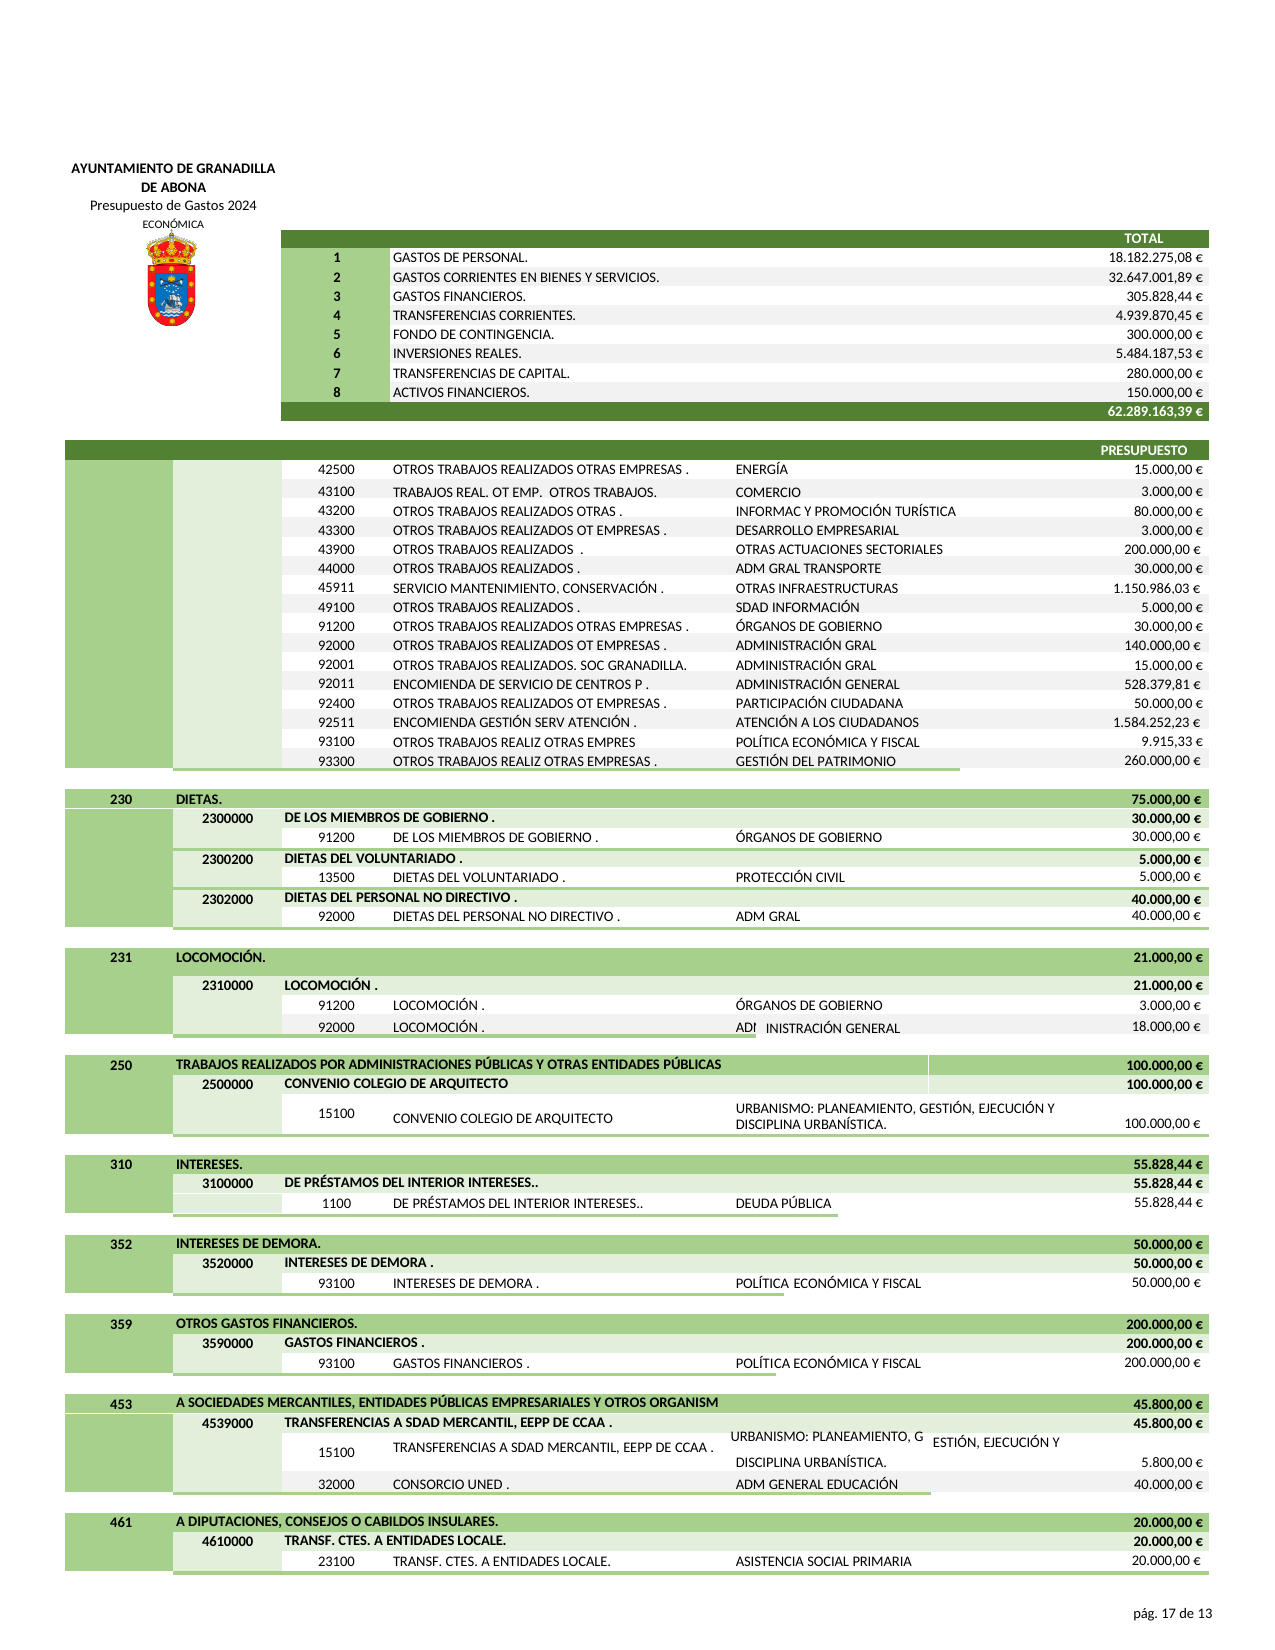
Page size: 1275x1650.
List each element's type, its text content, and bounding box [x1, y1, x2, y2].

table_cell GASTOS FINANCIEROS . POLÍTI [374, 1353, 776, 1373]
table_cell 1100 [282, 1194, 372, 1213]
table_cell SERVICIO MANTENIMIENTO, CONSERVACIÓN . [374, 575, 715, 594]
table_cell TRANSF. CTES. A ENTIDADES LOCALE. [282, 1532, 822, 1551]
table_cell 93100 [282, 1353, 374, 1373]
table_cell 13500 DIETAS DEL VOLUNTARIADO . PROTECCIÓN CIVIL 5.000,00 € [282, 867, 1209, 887]
table_cell 93100 [282, 1273, 374, 1293]
table_cell 44000 [282, 556, 374, 575]
table_cell OTROS TRABAJOS REALIZADOS OTRAS . [374, 498, 715, 517]
table_cell 5.000,00 € [960, 594, 1209, 613]
table_cell 150.000,00 € [818, 382, 1209, 402]
table_cell TRANSFERENCIAS CORRIENTES. [390, 305, 818, 325]
table_cell FONDO DE CONTINGENCIA. [390, 325, 818, 344]
table_cell 3100000 [173, 1174, 282, 1193]
table_cell GASTOS FINANCIEROS. [390, 286, 818, 305]
table_header 461 [65, 1513, 173, 1532]
table_cell 528.379,81 € [960, 671, 1209, 690]
table_cell 93300 [282, 748, 374, 768]
table_cell OTRAS ACTUACIONES SECTORIALES [715, 537, 960, 556]
table_cell 200.000,00 € [776, 1334, 1209, 1353]
table_cell GASTOS FINANCIEROS . [282, 1334, 776, 1353]
table_cell 91200 [282, 614, 374, 632]
table_cell 32000 [282, 1471, 374, 1492]
table_cell CA ECONÓMICA Y FISCAL 200.000,00 € [776, 1353, 1209, 1373]
table_header 250 [65, 1055, 173, 1075]
table_cell 45911 [282, 575, 374, 594]
table_cell 9.915,33 € [960, 729, 1209, 748]
table_header A DIPUTACIONES, CONSEJOS O CABILDOS INSULARES. [173, 1513, 822, 1532]
table_header 310 [65, 1155, 173, 1174]
table_cell 4539000 [173, 1414, 282, 1433]
table_cell 3.000,00 € [960, 517, 1209, 537]
table_cell INVERSIONES REALES. [390, 344, 818, 363]
table_cell 20.000,00 € [822, 1532, 1209, 1551]
table_cell OTROS TRABAJOS REALIZADOS OTRAS EMPRESAS . [374, 614, 715, 632]
table_cell 91200 LOCOMOCIÓN . ÓRG [282, 995, 756, 1014]
table_cell [173, 1353, 282, 1373]
table_cell 55.828,44 € [838, 1194, 1209, 1213]
table_cell GASTOS CORRIENTES EN BIENES Y SERVICIOS. [390, 267, 818, 286]
table_cell 15.000,00 € [960, 652, 1209, 671]
table_header 453 [65, 1394, 173, 1413]
table_cell 32.647.001,89 € [818, 267, 1209, 286]
table_cell GESTIÓN DEL PATRIMONIO [715, 748, 960, 768]
table_cell 49100 [282, 594, 374, 613]
table_cell OTROS TRABAJOS REALIZADOS OT EMPRESAS . [374, 633, 715, 652]
table_cell 2302000 DIETAS DEL PERSONAL NO DIRECTIVO . 40.000,00 € [173, 890, 1209, 907]
table_cell TRANSFERENCIAS A SDAD MERCANTIL, EEPP DE CCAA . [282, 1414, 931, 1433]
table_cell ANOS DE GOBIERNO 3.000,00 € [756, 995, 1209, 1014]
table_cell PARTICIPACIÓN CIUDADANA [715, 690, 960, 709]
table_cell OTROS TRABAJOS REALIZ OTRAS EMPRES [374, 729, 715, 748]
table_cell 305.828,44 € [818, 286, 1209, 305]
table_cell OTRAS INFRAESTRUCTURAS [715, 575, 960, 594]
table_cell DE PRÉSTAMOS DEL INTERIOR INTERESES.. DEUDA PÚBLICA [372, 1194, 838, 1213]
table_cell 3520000 [173, 1254, 282, 1273]
table_cell 5 [281, 325, 390, 344]
table_cell OTROS TRABAJOS REALIZADOS OTRAS EMPRESAS . [374, 460, 715, 479]
table_cell 2300200 DIETAS DEL VOLUNTARIADO . 5.000,00 € [173, 851, 1209, 867]
table_cell 3.000,00 € [960, 479, 1209, 498]
table_cell 91200 DE LOS MIEMBROS DE GOBIERNO . ÓRGANOS DE GOBIERNO 30.000,00 € [282, 828, 1209, 848]
table_header 231 [65, 948, 173, 976]
table_cell OTROS TRABAJOS REALIZADOS. SOC GRANADILLA. [374, 652, 715, 671]
table_cell ADM GRAL TRANSPORTE [715, 556, 960, 575]
table_cell 92001 [282, 652, 374, 671]
table_cell 30.000,00 € [960, 556, 1209, 575]
table_cell 7 [281, 363, 390, 382]
table_cell 15100 [282, 1433, 374, 1471]
table_cell TRABAJOS REAL. OT EMP. OTROS TRABAJOS. [374, 479, 715, 498]
table_cell OTROS TRABAJOS REALIZ OTRAS EMPRESAS . [374, 748, 715, 768]
table_cell ADMINISTRACIÓN GRAL [715, 652, 960, 671]
table_cell 93100 [282, 729, 374, 748]
table_cell ÓRGANOS DE GOBIERNO [715, 614, 960, 632]
table_cell 92000 DIETAS DEL PERSONAL NO DIRECTIVO . ADM GRAL 40.000,00 € [282, 907, 1209, 927]
table_cell [173, 1551, 282, 1571]
table_cell [173, 1194, 282, 1213]
table_cell [65, 460, 173, 768]
table_cell INFORMAC Y PROMOCIÓN TURÍSTICA [715, 498, 960, 517]
table_cell [173, 907, 282, 927]
table_cell COMERCIO [715, 479, 960, 498]
table_header 200.000,00 € [776, 1314, 1209, 1334]
table_header [282, 948, 756, 976]
table_cell 18.182.275,08 € [818, 248, 1209, 267]
table_cell ADMINISTRACIÓN GENERAL [715, 671, 960, 690]
table_cell OTROS TRABAJOS REALIZADOS . [374, 537, 715, 556]
table_cell GASTOS DE PERSONAL. [390, 248, 818, 267]
table_header 20.000,00 € [822, 1513, 1209, 1532]
table_cell [173, 867, 282, 887]
table_cell 55.828,44 € [838, 1174, 1209, 1193]
table_cell ACTIVOS FINANCIEROS. [390, 382, 818, 402]
table_cell [173, 1433, 282, 1492]
table_cell 300.000,00 € [818, 325, 1209, 344]
table_header 359 [65, 1314, 173, 1334]
table_cell CONSORCIO UNED . ADM GENERAL EDUCACIÓN [374, 1471, 931, 1492]
table_cell OTROS TRABAJOS REALIZADOS . [374, 556, 715, 575]
table_cell [65, 1174, 173, 1213]
table_cell [65, 1532, 173, 1571]
table_cell 43300 [282, 517, 374, 537]
table_cell DESARROLLO EMPRESARIAL [715, 517, 960, 537]
table_cell [65, 1334, 173, 1373]
table_cell 140.000,00 € [960, 633, 1209, 652]
table_cell 15100 [282, 1094, 374, 1134]
table_cell 15.000,00 € [960, 460, 1209, 479]
table_header PRESUPUESTO [65, 440, 1209, 460]
table_cell 4 [281, 305, 390, 325]
table_cell 2 [281, 267, 390, 286]
table_header OTROS GASTOS FINANCIEROS. [173, 1314, 776, 1334]
table_cell 4.939.870,45 € [818, 305, 1209, 325]
table_cell [173, 460, 282, 768]
table_cell POLÍTICA ECONÓMICA Y FISCAL [715, 729, 960, 748]
table_cell 92000 [282, 633, 374, 652]
table_cell ENCOMIENDA GESTIÓN SERV ATENCIÓN . [374, 709, 715, 729]
table_cell INISTRACIÓN GENERAL 18.000,00 € [756, 1014, 1209, 1034]
table_cell LOCOMOCIÓN . [282, 976, 756, 995]
table_cell [65, 1075, 173, 1134]
table_cell [65, 1414, 173, 1492]
table_cell ENERGÍA [715, 460, 960, 479]
table_cell OTROS TRABAJOS REALIZADOS . [374, 594, 715, 613]
table_cell [173, 995, 282, 1034]
table_header INTERESES DE DEMORA. [173, 1235, 784, 1254]
table_header INTERESES. [173, 1155, 282, 1174]
table_cell [173, 1273, 282, 1293]
table_cell ESTIÓN, EJECUCIÓN Y 5.800,00 € [931, 1433, 1209, 1471]
table_header 45.800,00 € [931, 1394, 1209, 1413]
table_cell [173, 1094, 282, 1134]
table_cell 43200 [282, 498, 374, 517]
table_cell SDAD INFORMACIÓN [715, 594, 960, 613]
table_cell 23100 [282, 1551, 374, 1571]
table_cell 2310000 [173, 976, 282, 995]
table_cell 280.000,00 € [818, 363, 1209, 382]
table_cell 100.000,00 € [929, 1075, 1209, 1094]
table_header 21.000,00 € [756, 948, 1209, 976]
table_cell [65, 1254, 173, 1293]
table_cell 21.000,00 € [756, 976, 1209, 995]
table_cell 5.484.187,53 € [818, 344, 1209, 363]
table_cell 1.584.252,23 € [960, 709, 1209, 729]
table_cell 2300000 DE LOS MIEMBROS DE GOBIERNO . 30.000,00 € [174, 809, 1209, 828]
table_cell [65, 976, 173, 1034]
table_cell TRANSFERENCIAS A SDAD MERCANTIL, EEPP DE CCAA . URBANISMO: PLANEAMIENTO, G DISCIPLINA URBANÍSTICA. [374, 1433, 931, 1471]
table_header 230 DIETAS. 75.000,00 € [65, 789, 1209, 808]
table_cell 30.000,00 € [960, 614, 1209, 632]
table_cell 50.000,00 € [784, 1254, 1209, 1273]
table_cell 1 [281, 248, 390, 267]
table_cell 92400 [282, 690, 374, 709]
table_cell INTERESES DE DEMORA . [282, 1254, 784, 1273]
table_cell 62.289.163,39 € [281, 402, 1209, 421]
table_cell [65, 809, 173, 927]
table_header A SOCIEDADES MERCANTILES, ENTIDADES PÚBLICAS EMPRESARIALES Y OTROS ORGANISM [173, 1394, 931, 1413]
table_cell 92011 [282, 671, 374, 690]
table_cell 2500000 [173, 1075, 282, 1094]
table_cell ECONÓMICA Y FISCAL 50.000,00 € [784, 1273, 1209, 1293]
table_cell 45.800,00 € [931, 1414, 1209, 1433]
table_cell DE PRÉSTAMOS DEL INTERIOR INTERESES.. [282, 1174, 838, 1193]
table_header 100.000,00 € [929, 1055, 1209, 1075]
table_cell 200.000,00 € [960, 537, 1209, 556]
table_cell TRANSF. CTES. A ENTIDADES LOCALE. ASISTENCIA SOCIAL PRIMARIA 20.000,00 € [374, 1551, 1209, 1571]
table_header TRABAJOS REALIZADOS POR ADMINISTRACIONES PÚBLICAS Y OTRAS ENTIDADES PÚBLICAS [173, 1055, 928, 1075]
table_cell 8 [281, 382, 390, 402]
table_cell 40.000,00 € [931, 1471, 1209, 1492]
table_cell ENCOMIENDA DE SERVICIO DE CENTROS P . [374, 671, 715, 690]
table_header 50.000,00 € [784, 1235, 1209, 1254]
table_cell CONVENIO COLEGIO DE ARQUITECTO [282, 1075, 928, 1094]
table_cell OTROS TRABAJOS REALIZADOS OT EMPRESAS . [374, 517, 715, 537]
table_header LOCOMOCIÓN. [173, 948, 282, 976]
table_cell OTROS TRABAJOS REALIZADOS OT EMPRESAS . [374, 690, 715, 709]
table_cell INTERESES DE DEMORA . POLÍTICA [374, 1273, 784, 1293]
table_header 55.828,44 € [838, 1155, 1209, 1174]
table_cell 1.150.986,03 € [960, 575, 1209, 594]
table_header 352 [65, 1235, 173, 1254]
table_cell CONVENIO COLEGIO DE ARQUITECTO URBANISMO: PLANEAMIENTO, GESTIÓN, EJECUCIÓN Y DISCIPLINA URBANÍSTICA. 100.000,00 € [374, 1094, 1209, 1134]
table_cell TRANSFERENCIAS DE CAPITAL. [390, 363, 818, 382]
table_cell 43100 [282, 479, 374, 498]
table_cell 92511 [282, 709, 374, 729]
table_cell 42500 [282, 460, 374, 479]
table_cell 3590000 [173, 1334, 282, 1353]
table_cell 50.000,00 € [960, 690, 1209, 709]
table_cell 92000 LOCOMOCIÓN . ADM [282, 1014, 756, 1034]
table_header TOTAL [281, 230, 1209, 248]
table_cell 260.000,00 € [960, 748, 1209, 768]
table_header [282, 1155, 838, 1174]
table_cell ATENCIÓN A LOS CIUDADANOS [715, 709, 960, 729]
table_cell 3 [281, 286, 390, 305]
table_cell 6 [281, 344, 390, 363]
table_cell [173, 828, 282, 848]
table_cell ADMINISTRACIÓN GRAL [715, 633, 960, 652]
table_cell 43900 [282, 537, 374, 556]
table_cell 80.000,00 € [960, 498, 1209, 517]
table_cell 4610000 [173, 1532, 282, 1551]
